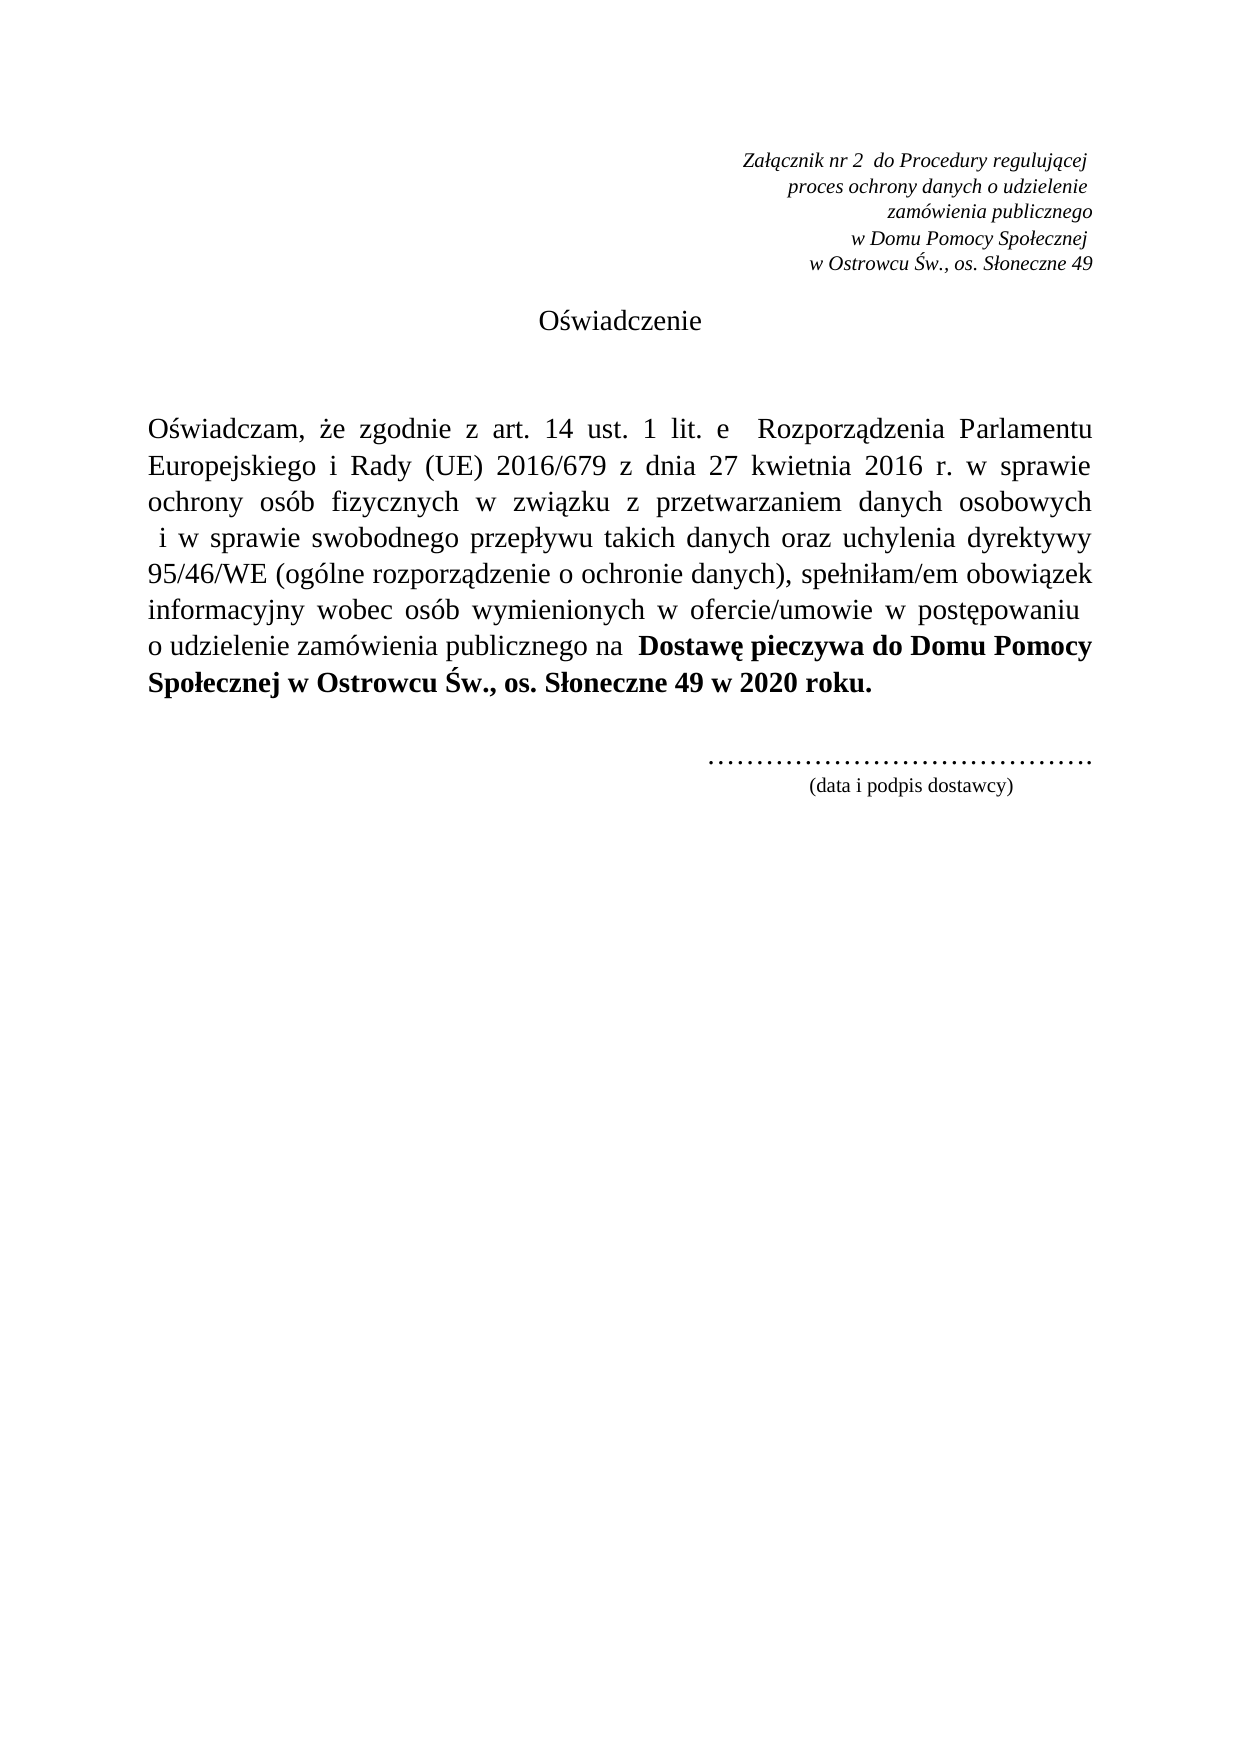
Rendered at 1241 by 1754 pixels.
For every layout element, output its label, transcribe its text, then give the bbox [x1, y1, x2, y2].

text Załącznik nr 2 do Procedury regulującej proces ochrony danych o udzielenie zamówienia publicznego w Domu Pomocy Społecznej w Ostrowcu Św., os. Słoneczne 49 [148, 148, 1093, 275]
text Oświadczam, że zgodnie z art. 14 ust. 1 lit. e Rozporządzenia Parlamentu Europejskiego i Rady (UE) 2016/679 z dnia 27 kwietnia 2016 r. w sprawie ochrony osób fizycznych w związku z przetwarzaniem danych osobowych i w sprawie swobodnego przepływu takich danych oraz uchylenia dyrektywy 95/46/WE (ogólne rozporządzenie o ochronie danych), spełniłam/em obowiązek informacyjny wobec osób wymienionych w ofercie/umowie w postępowaniu o udzielenie zamówienia publicznego na Dostawę pieczywa do Domu Pomocy Społecznej w Ostrowcu Św., os. Słoneczne 49 w 2020 roku. [148, 412, 1093, 698]
text (data i podpis dostawcy) [148, 773, 1093, 797]
text Oświadczenie [148, 303, 1093, 337]
text …………………………………. [148, 737, 1093, 771]
